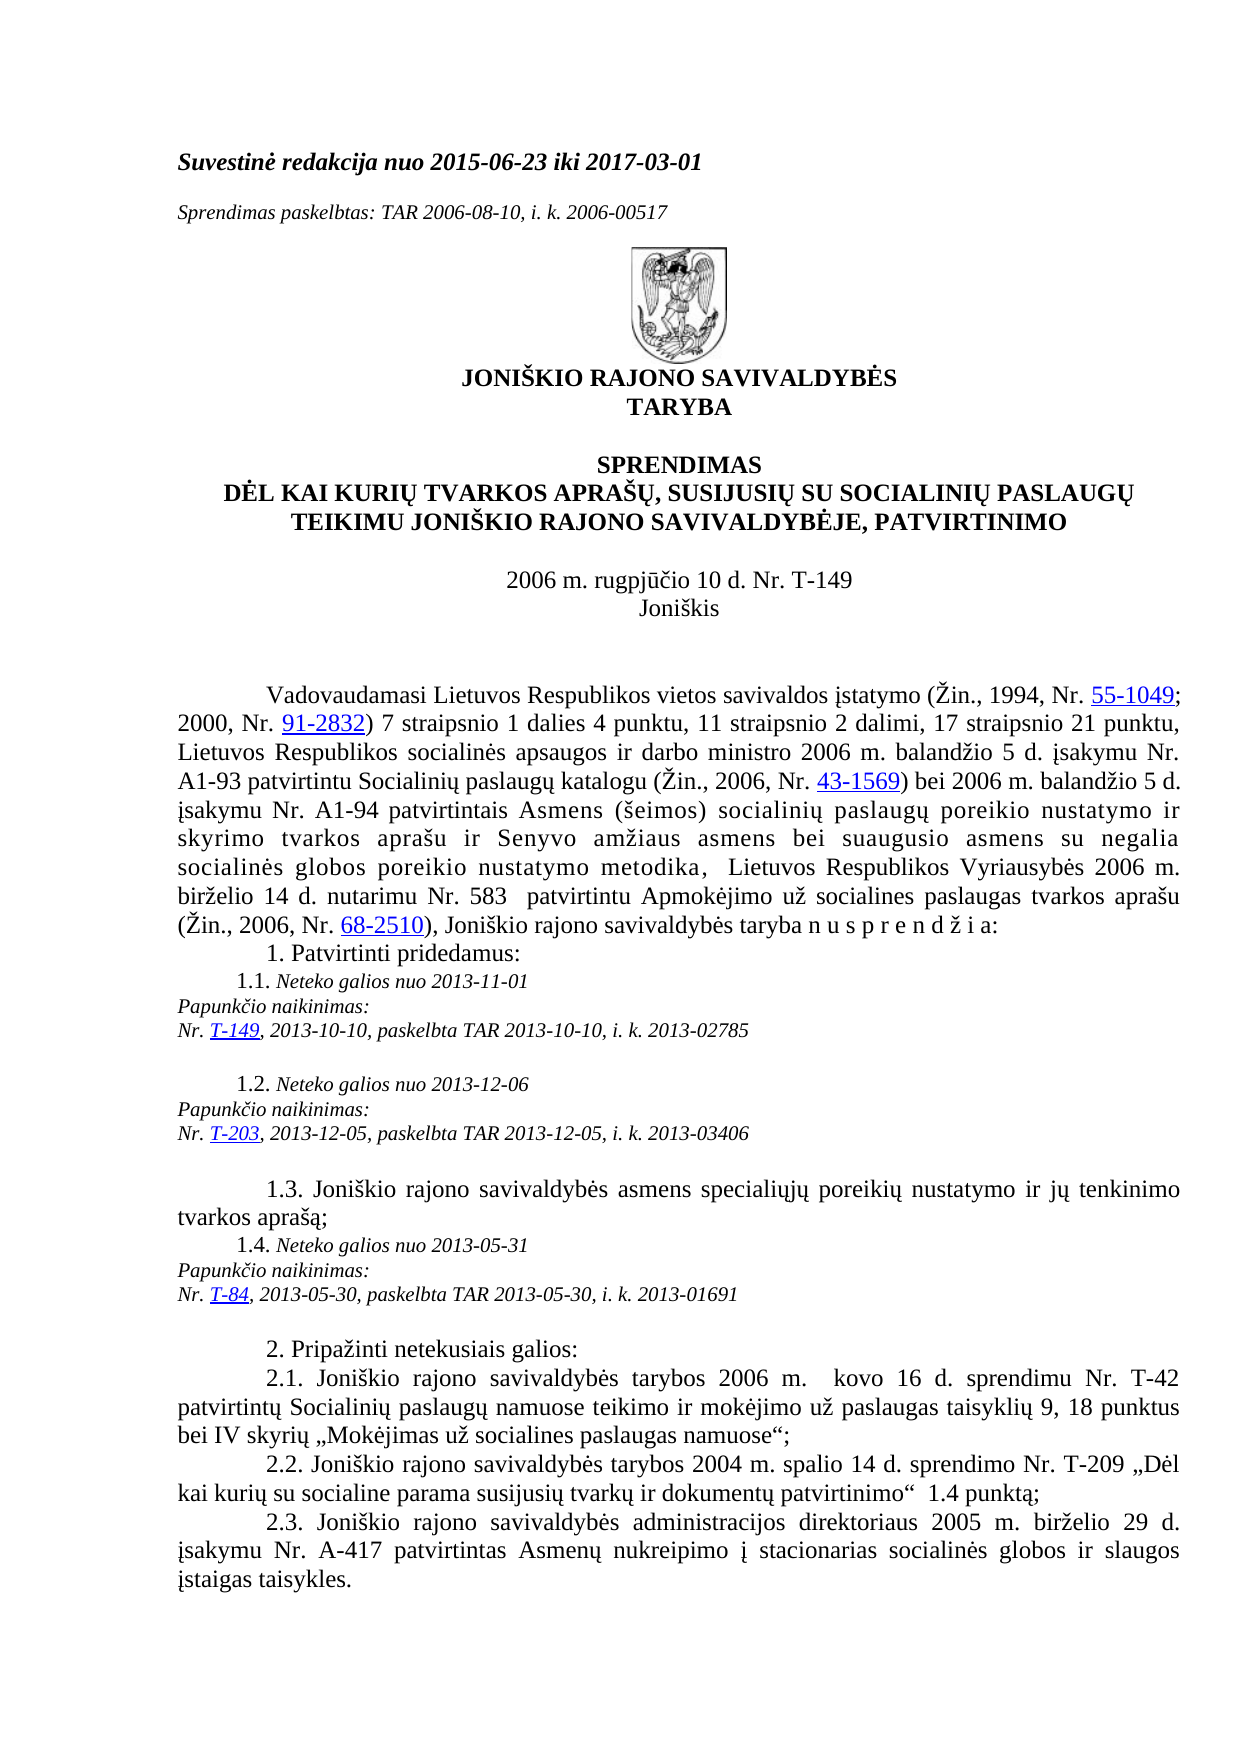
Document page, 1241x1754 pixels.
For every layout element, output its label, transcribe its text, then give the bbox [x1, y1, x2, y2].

text Nr. T-203, 2013-12-05, paskelbta TAR 2013-12-05, i. k. 2013-03406 [177, 1121, 1181, 1145]
text Joniškis [177, 593, 1181, 622]
text 1. Patvirtinti pridedamus: [177, 938, 1181, 967]
text Nr. T-149, 2013-10-10, paskelbta TAR 2013-10-10, i. k. 2013-02785 [177, 1018, 1181, 1042]
text 1.3. Joniškio rajono savivaldybės asmens specialiųjų poreikių nustatymo ir jų tenkinimo tvarkos aprašą; [177, 1174, 1181, 1231]
text Papunkčio naikinimas: [177, 1097, 1181, 1121]
text 1.4. Neteko galios nuo 2013-05-31 [177, 1231, 1181, 1257]
text Joniškio rajono savivaldybės [177, 363, 1181, 392]
text 1.2. Neteko galios nuo 2013-12-06 [177, 1070, 1181, 1097]
text DĖL KAI KURIŲ TVARKOS APRAŠŲ, SUSIJUSIŲ SU SOCIALINIŲ PASLAUGŲ TEIKIMU JONIŠKIO RAJONO SAVIVALDYBĖJE, PATVIRTINIMO [177, 478, 1181, 536]
text Vadovaudamasi Lietuvos Respublikos vietos savivaldos įstatymo (Žin., 1994, Nr. 55-1049; 2000, Nr. 91-2832) 7 straipsnio 1 dalies 4 punktu, 11 straipsnio 2 dalimi, 17 straipsnio 21 punktu, Lietuvos Respublikos socialinės apsaugos ir darbo ministro 2006 m. balandžio 5 d. įsakymu Nr. A1-93 patvirtintu Socialinių paslaugų katalogu (Žin., 2006, Nr. 43-1569) bei 2006 m. balandžio 5 d. įsakymu Nr. A1-94 patvirtintais Asmens (šeimos) socialinių paslaugų poreikio nustatymo ir skyrimo tvarkos aprašu ir Senyvo amžiaus asmens bei suaugusio asmens su negalia socialinės globos poreikio nustatymo metodika, Lietuvos Respublikos Vyriausybės 2006 m. birželio 14 d. nutarimu Nr. 583 patvirtintu Apmokėjimo už socialines paslaugas tvarkos aprašu (Žin., 2006, Nr. 68-2510), Joniškio rajono savivaldybės taryba n u s p r e n d ž i a: [177, 680, 1181, 938]
text SPRENDIMAS [177, 450, 1181, 478]
text Sprendimas paskelbtas: TAR 2006-08-10, i. k. 2006-00517 [177, 200, 1181, 224]
text 1.1. Neteko galios nuo 2013-11-01 [177, 967, 1181, 993]
text TARYBA [177, 392, 1181, 421]
text 2006 m. rugpjūčio 10 d. Nr. T-149 [177, 565, 1181, 593]
text Papunkčio naikinimas: [177, 1257, 1181, 1282]
text 2.3. Joniškio rajono savivaldybės administracijos direktoriaus 2005 m. birželio 29 d. įsakymu Nr. A-417 patvirtintas Asmenų nukreipimo į stacionarias socialinės globos ir slaugos įstaigas taisykles. [177, 1507, 1181, 1593]
text Suvestinė redakcija nuo 2015-06-23 iki 2017-03-01 [177, 147, 1181, 176]
text 2.2. Joniškio rajono savivaldybės tarybos 2004 m. spalio 14 d. sprendimo Nr. T-209 „Dėl kai kurių su socialine parama susijusių tvarkų ir dokumentų patvirtinimo“ 1.4 punktą; [177, 1449, 1181, 1507]
text Nr. T-84, 2013-05-30, paskelbta TAR 2013-05-30, i. k. 2013-01691 [177, 1282, 1181, 1306]
text Papunkčio naikinimas: [177, 993, 1181, 1018]
text 2. Pripažinti netekusiais galios: [177, 1334, 1181, 1363]
text 2.1. Joniškio rajono savivaldybės tarybos 2006 m. kovo 16 d. sprendimu Nr. T-42 patvirtintų Socialinių paslaugų namuose teikimo ir mokėjimo už paslaugas taisyklių 9, 18 punktus bei IV skyrių „Mokėjimas už socialines paslaugas namuose“; [177, 1363, 1181, 1449]
